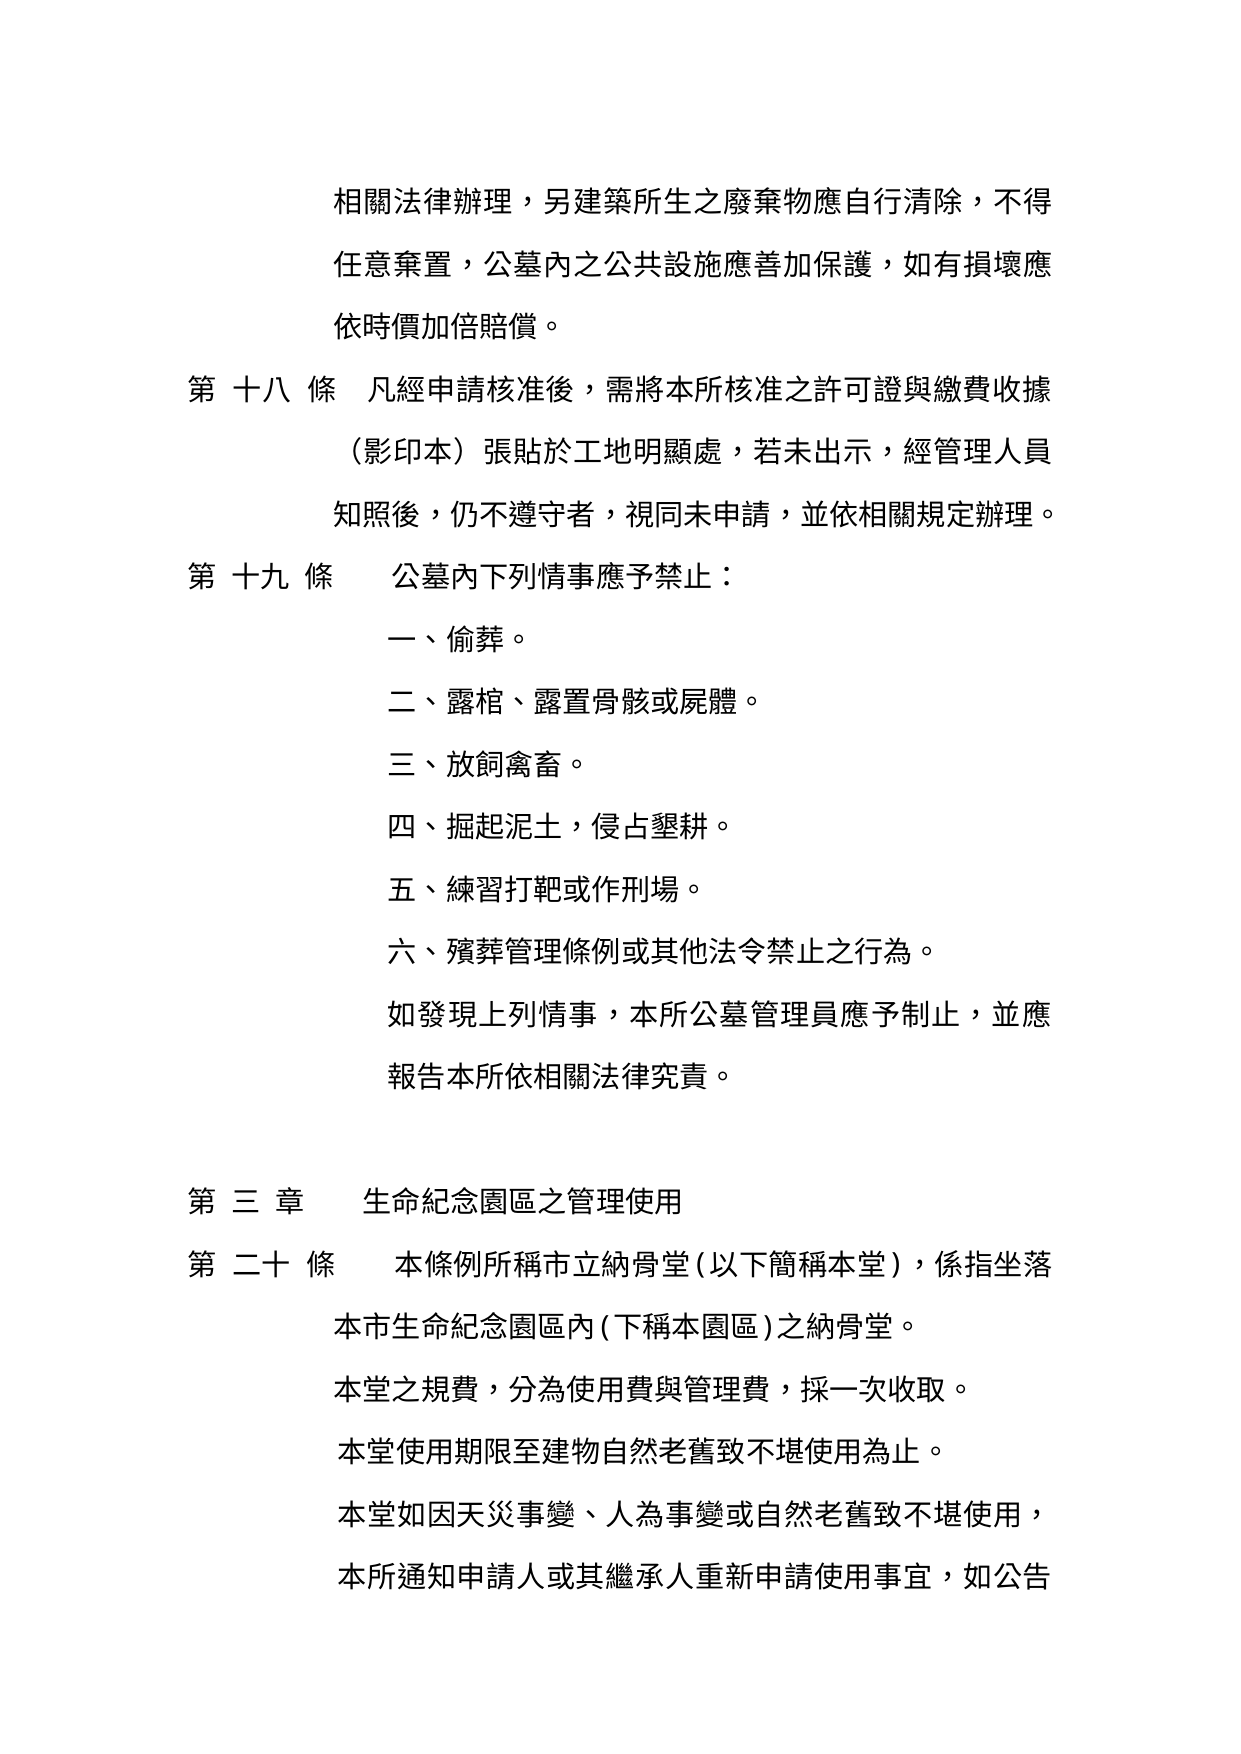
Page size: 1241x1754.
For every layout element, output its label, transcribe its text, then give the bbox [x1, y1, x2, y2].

text 本堂如因天災事變、人為事變或自然老舊致不堪使用，本所通知申請人或其繼承人重新申請使用事宜，如公告三個月後仍未提出申請，本所將逕予處置辦理，申請人或其繼承人不得異議，但神主牌位得不經公告程序辦理。 [337, 1471, 1053, 1596]
text 第 二十 條 本條例所稱市立納骨堂(以下簡稱本堂)，係指坐落本市生命紀念園區內(下稱本園區)之納骨堂。 [187, 1221, 1053, 1346]
text 第 三 章 生命紀念園區之管理使用 [187, 1158, 1053, 1221]
text 一、偷葬。 [387, 596, 1053, 658]
text 四、掘起泥土，侵占墾耕。 [387, 783, 1053, 846]
text 第 十八 條 凡經申請核准後，需將本所核准之許可證與繳費收據（影印本）張貼於工地明顯處，若未出示，經管理人員知照後，仍不遵守者，視同未申請，並依相關規定辦理。 [187, 346, 1053, 533]
text 五、練習打靶或作刑場。 [387, 846, 1053, 908]
text 六、殯葬管理條例或其他法令禁止之行為。 [387, 908, 1053, 971]
text 本堂之規費，分為使用費與管理費，採一次收取。 [187, 1346, 1053, 1408]
text 三、放飼禽畜。 [387, 721, 1053, 783]
text 二、露棺、露置骨骸或屍體。 [387, 658, 1053, 721]
text 相關法律辦理，另建築所生之廢棄物應自行清除，不得任意棄置，公墓內之公共設施應善加保護，如有損壞應依時價加倍賠償。 [187, 158, 1053, 346]
text 本堂使用期限至建物自然老舊致不堪使用為止。 [337, 1408, 1053, 1471]
text 第 十九 條 公墓內下列情事應予禁止： [187, 533, 1053, 596]
text 如發現上列情事，本所公墓管理員應予制止，並應報告本所依相關法律究責。 [387, 971, 1053, 1096]
